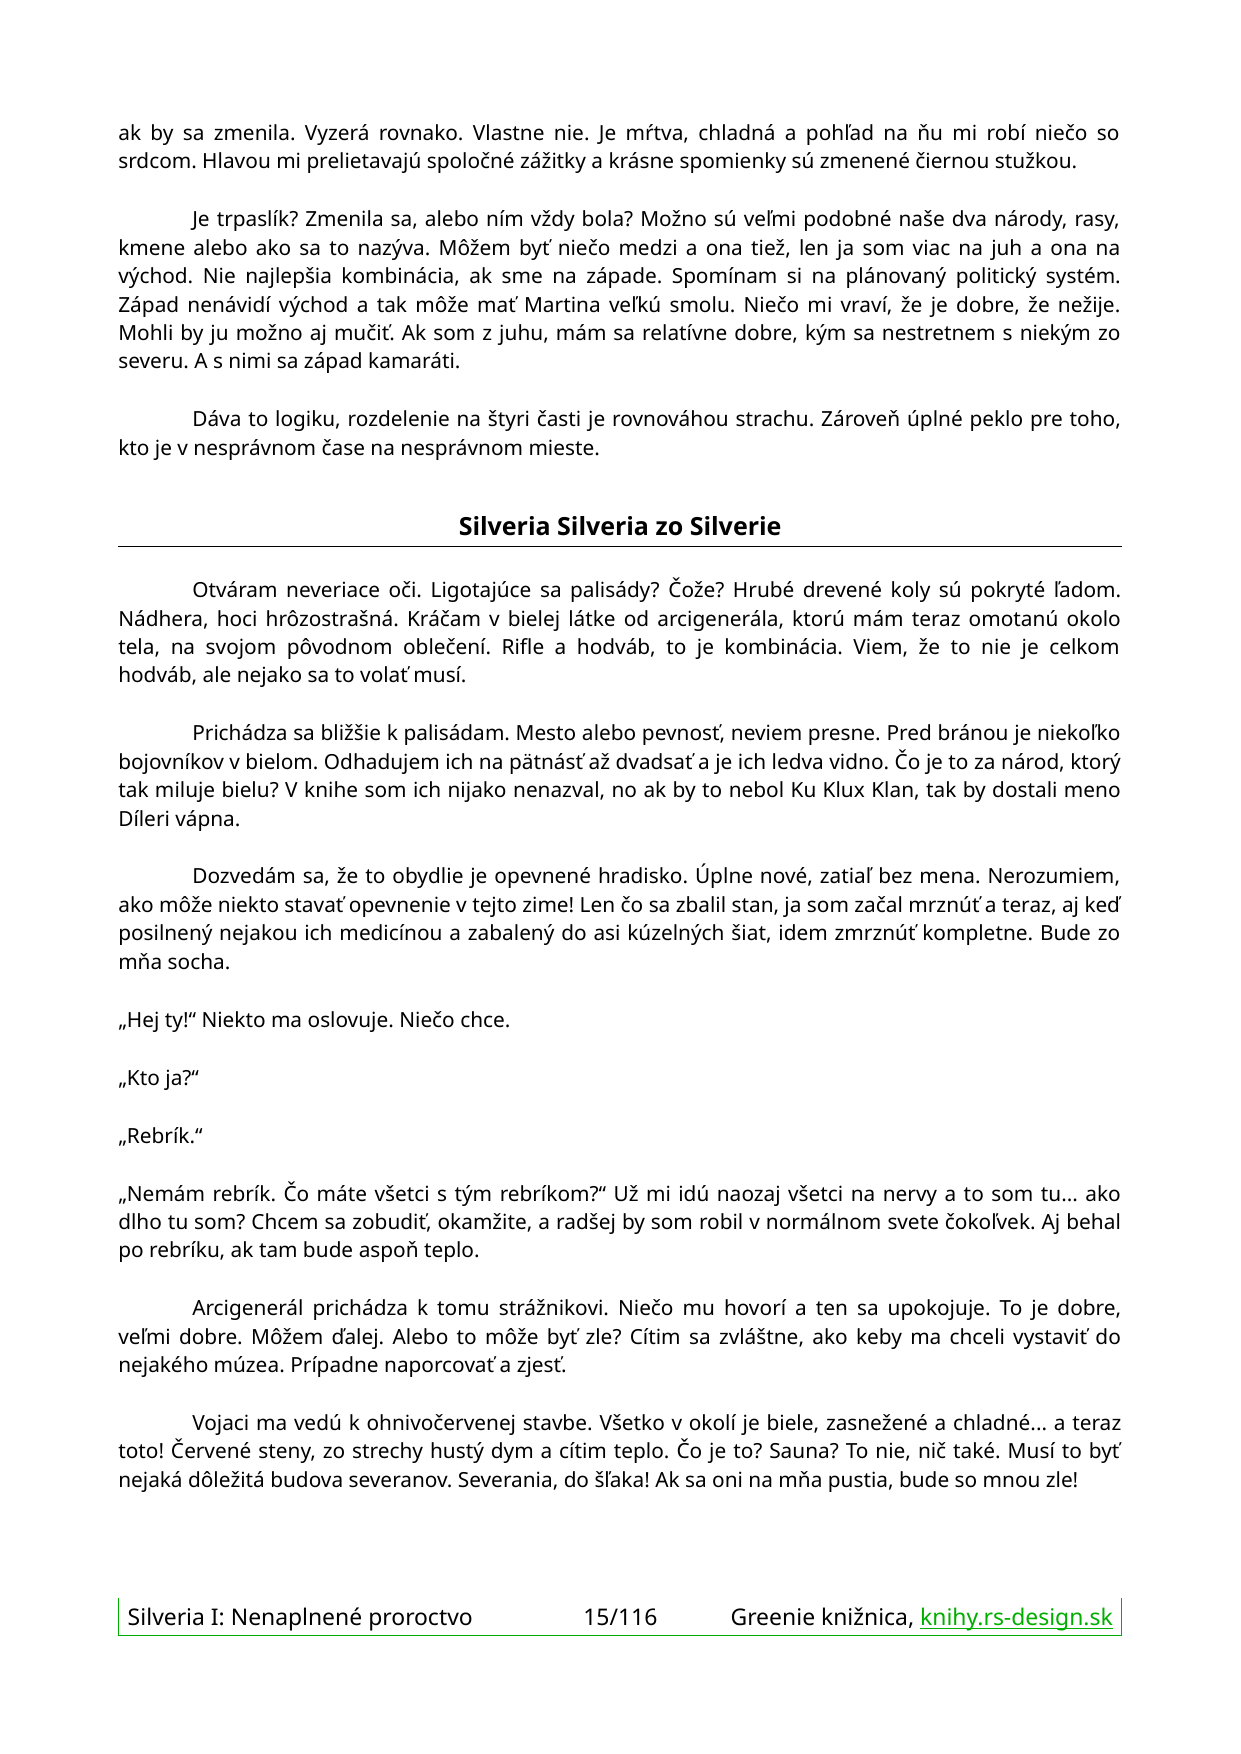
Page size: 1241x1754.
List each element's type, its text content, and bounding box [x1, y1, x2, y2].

text Otváram neveriace oči. Ligotajúce sa palisády? Čože? Hrubé drevené koly sú pokryté ľadom. Nádhera, hoci hrôzostrašná. Kráčam v bielej látke od arcigenerála, ktorú mám teraz omotanú okolo tela, na svojom pôvodnom oblečení. Rifle a hodváb, to je kombinácia. Viem, že to nie je celkom hodváb, ale nejako sa to volať musí. [118, 575, 1122, 689]
text Dozvedám sa, že to obydlie je opevnené hradisko. Úplne nové, zatiaľ bez mena. Nerozumiem, ako môže niekto stavať opevnenie v tejto zime! Len čo sa zbalil stan, ja som začal mrznúť a teraz, aj keď posilnený nejakou ich medicínou a zabalený do asi kúzelných šiat, idem zmrznúť kompletne. Bude zo mňa socha. [118, 862, 1122, 975]
text Je trpaslík? Zmenila sa, alebo ním vždy bola? Možno sú veľmi podobné naše dva národy, rasy, kmene alebo ako sa to nazýva. Môžem byť niečo medzi a ona tiež, len ja som viac na juh a ona na východ. Nie najlepšia kombinácia, ak sme na západe. Spomínam si na plánovaný politický systém. Západ nenávidí východ a tak môže mať Martina veľkú smolu. Niečo mi vraví, že je dobre, že nežije. Mohli by ju možno aj mučiť. Ak som z juhu, mám sa relatívne dobre, kým sa nestretnem s niekým zo severu. A s nimi sa západ kamaráti. [118, 204, 1122, 375]
text Vojaci ma vedú k ohnivočervenej stavbe. Všetko v okolí je biele, zasnežené a chladné... a teraz toto! Červené steny, zo strechy hustý dym a cítim teplo. Čo je to? Sauna? To nie, nič také. Musí to byť nejaká dôležitá budova severanov. Severania, do šľaka! Ak sa oni na mňa pustia, bude so mnou zle! [118, 1408, 1122, 1493]
text Arcigenerál prichádza k tomu strážnikovi. Niečo mu hovorí a ten sa upokojuje. To je dobre, veľmi dobre. Môžem ďalej. Alebo to môže byť zle? Cítim sa zvláštne, ako keby ma chceli vystaviť do nejakého múzea. Prípadne naporcovať a zjesť. [118, 1293, 1122, 1379]
text „Kto ja?“ [118, 1063, 1122, 1091]
text „Nemám rebrík. Čo máte všetci s tým rebríkom?“ Už mi idú naozaj všetci na nervy a to som tu... ako dlho tu som? Chcem sa zobudiť, okamžite, a radšej by som robil v normálnom svete čokoľvek. Aj behal po rebríku, ak tam bude aspoň teplo. [118, 1179, 1122, 1264]
text Dáva to logiku, rozdelenie na štyri časti je rovnováhou strachu. Zároveň úplné peklo pre toho, kto je v nesprávnom čase na nesprávnom mieste. [118, 404, 1122, 461]
subtitle Silveria Silveria zo Silverie [118, 506, 1122, 546]
text „Hej ty!“ Niekto ma oslovuje. Niečo chce. [118, 1005, 1122, 1033]
text „Rebrík.“ [118, 1121, 1122, 1149]
text Prichádza sa bližšie k palisádam. Mesto alebo pevnosť, neviem presne. Pred bránou je niekoľko bojovníkov v bielom. Odhadujem ich na pätnásť až dvadsať a je ich ledva vidno. Čo je to za národ, ktorý tak miluje bielu? V knihe som ich nijako nenazval, no ak by to nebol Ku Klux Klan, tak by dostali meno Díleri vápna. [118, 718, 1122, 832]
text ak by sa zmenila. Vyzerá rovnako. Vlastne nie. Je mŕtva, chladná a pohľad na ňu mi robí niečo so srdcom. Hlavou mi prelietavajú spoločné zážitky a krásne spomienky sú zmenené čiernou stužkou. [118, 118, 1122, 175]
